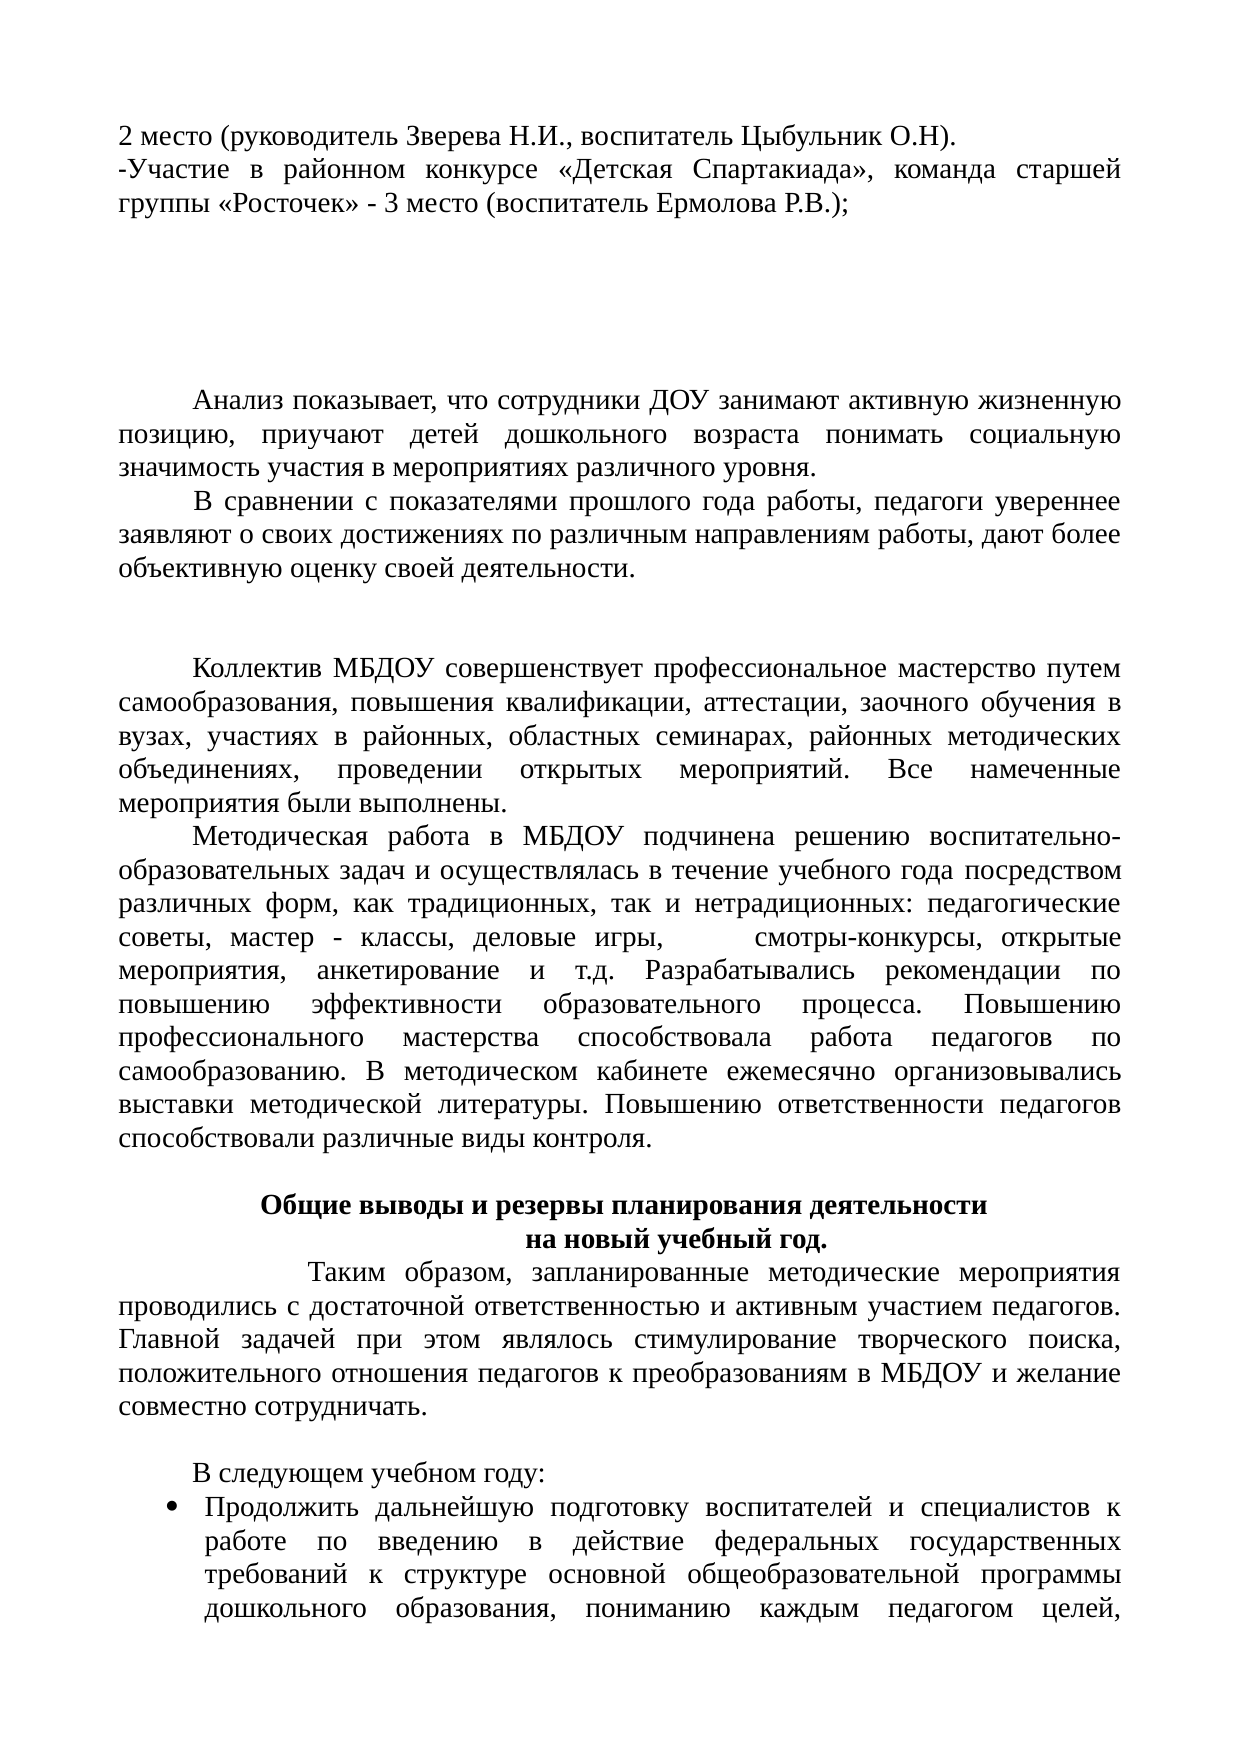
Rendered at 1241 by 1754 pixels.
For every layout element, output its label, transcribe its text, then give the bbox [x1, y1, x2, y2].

list Продолжить дальнейшую подготовку воспитателей и специалистов к работе по введению в действие федеральных государственных требований к структуре основной общеобразовательной программы дошкольного образования, пониманию каждым педагогом целей, [167, 1489, 1122, 1623]
text В следующем учебном году: [118, 1456, 1122, 1489]
text В сравнении с показателями прошлого года работы, педагоги увереннее заявляют о своих достижениях по различным направлениям работы, дают более объективную оценку своей деятельности. [118, 483, 1122, 583]
text Таким образом, запланированные методические мероприятия проводились с достаточной ответственностью и активным участием педагогов. Главной задачей при этом являлось стимулирование творческого поиска, положительного отношения педагогов к преобразованиям в МБДОУ и желание совместно сотрудничать. [118, 1254, 1122, 1422]
text на новый учебный год. [231, 1221, 1122, 1254]
text Общие выводы и резервы планирования деятельности [118, 1187, 1122, 1221]
list - 2 место (руководитель Зверева Н.И., воспитатель Цыбульник О.Н). [118, 118, 1122, 152]
text Методическая работа в МБДОУ подчинена решению воспитательно-образовательных задач и осуществлялась в течение учебного года посредством различных форм, как традиционных, так и нетрадиционных: педагогические советы, мастер - классы, деловые игры, смотры-конкурсы, открытые мероприятия, анкетирование и т.д. Разрабатывались рекомендации по повышению эффективности образовательного процесса. Повышению профессионального мастерства способствовала работа педагогов по самообразованию. В методическом кабинете ежемесячно организовывались выставки методической литературы. Повышению ответственности педагогов способствовали различные виды контроля. [118, 818, 1122, 1154]
list Участие в районном конкурсе «Детская Спартакиада», команда старшей группы «Росточек» - 3 место (воспитатель Ермолова Р.В.); [118, 152, 1122, 219]
text Анализ показывает, что сотрудники ДОУ занимают активную жизненную позицию, приучают детей дошкольного возраста понимать социальную значимость участия в мероприятиях различного уровня. [118, 382, 1122, 483]
text Коллектив МБДОУ совершенствует профессиональное мастерство путем самообразования, повышения квалификации, аттестации, заочного обучения в вузах, участиях в районных, областных семинарах, районных методических объединениях, проведении открытых мероприятий. Все намеченные мероприятия были выполнены. [118, 651, 1122, 818]
